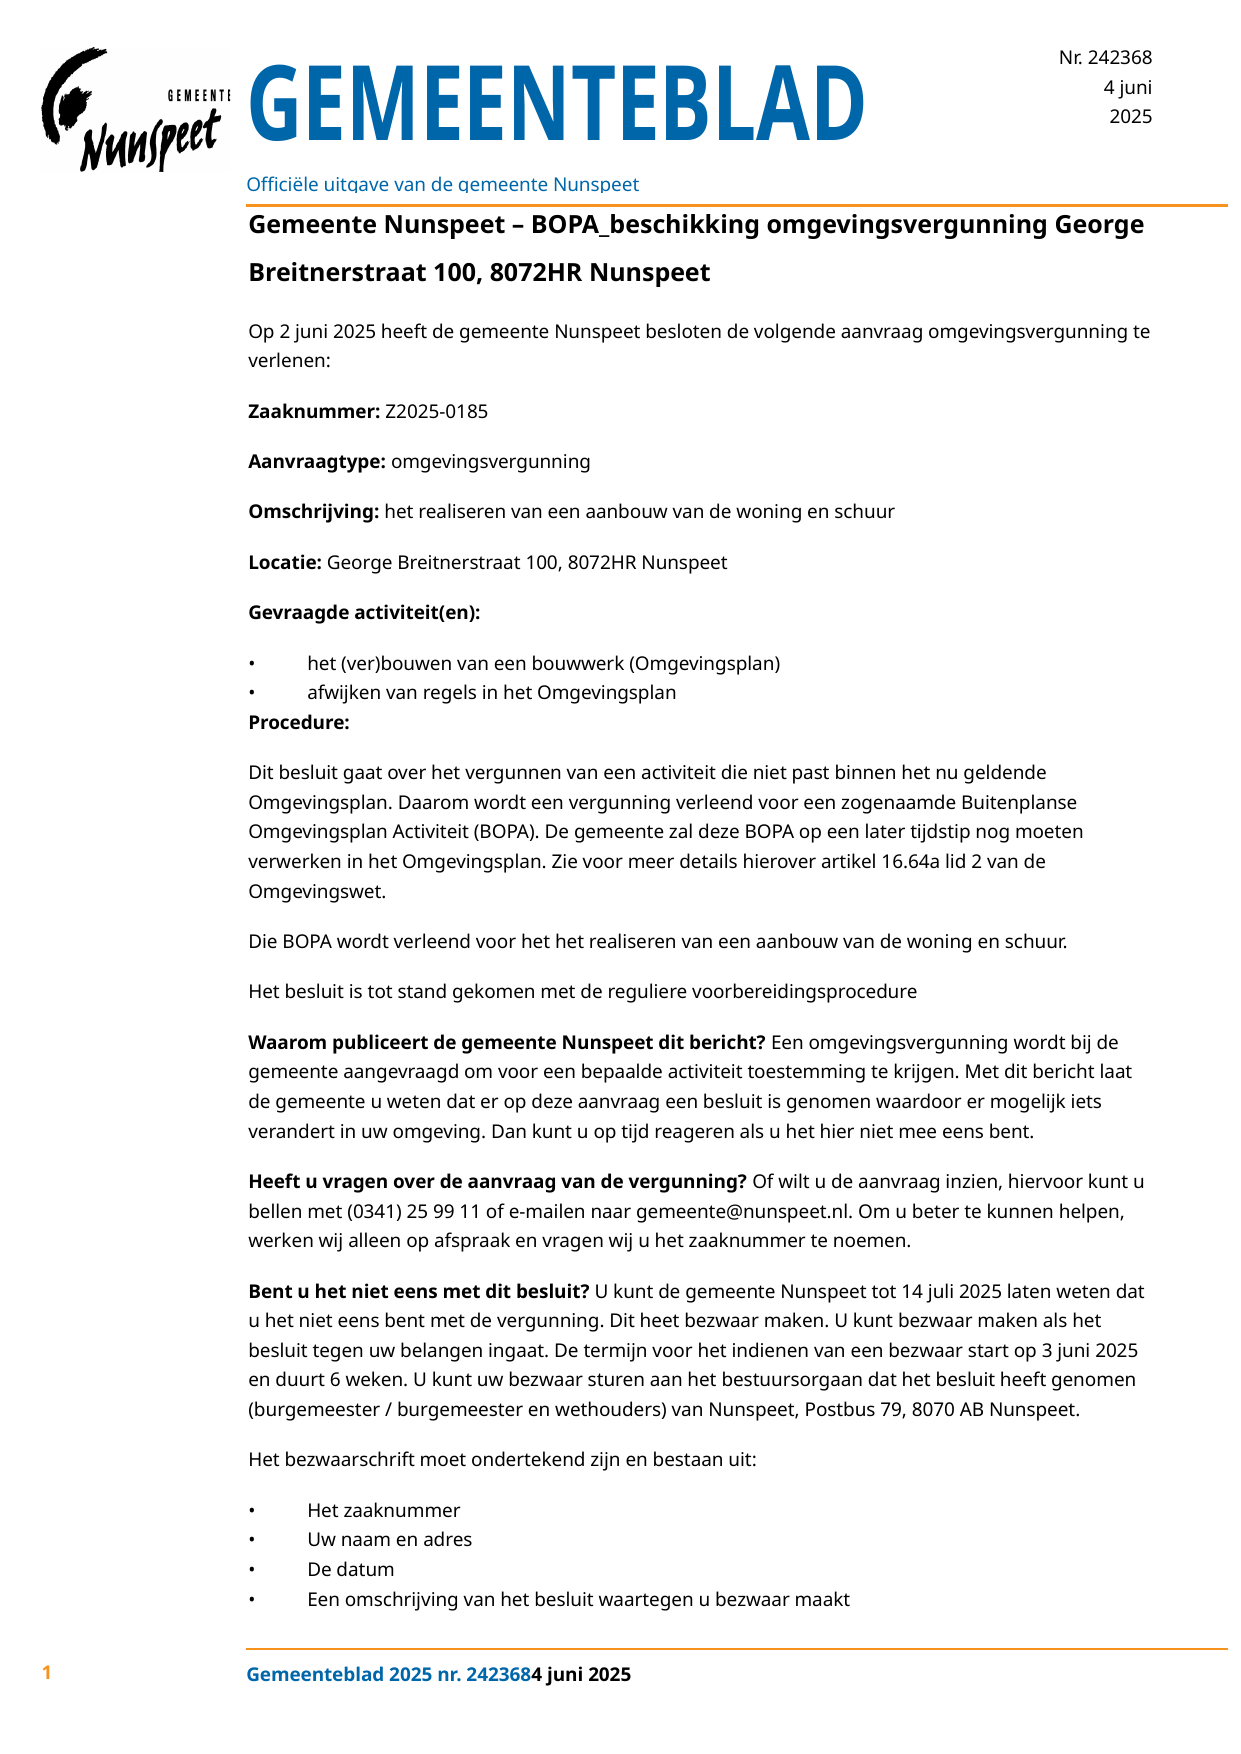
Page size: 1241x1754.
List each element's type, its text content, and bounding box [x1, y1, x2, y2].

text Op 2 juni 2025 heeft de gemeente Nunspeet besloten de volgende aanvraag omgevingsvergunning te verlenen: [248, 318, 1152, 373]
list Een omschrijving van het besluit waartegen u bezwaar maakt [248, 1586, 1152, 1612]
list De datum [248, 1556, 1152, 1582]
list Het zaaknummer [248, 1497, 1152, 1523]
text Dit besluit gaat over het vergunnen van een activiteit die niet past binnen het nu geldende Omgevingsplan. Daarom wordt een vergunning verleend voor een zogenaamde Buitenplanse Omgevingsplan Activiteit (BOPA). De gemeente zal deze BOPA op een later tijdstip nog moeten verwerken in het Omgevingsplan. Zie voor meer details hierover artikel 16.64a lid 2 van de Omgevingswet. [248, 759, 1152, 904]
list Uw naam en adres [248, 1527, 1152, 1552]
list afwijken van regels in het Omgevingsplan [248, 679, 1152, 705]
text Heeft u vragen over de aanvraag van de vergunning? Of wilt u de aanvraag inzien, hiervoor kunt u bellen met (0341) 25 99 11 of e-mailen naar gemeente@nunspeet.nl. Om u beter te kunnen helpen, werken wij alleen op afspraak en vragen wij u het zaaknummer te noemen. [248, 1168, 1152, 1253]
text Het bezwaarschrift moet ondertekend zijn en bestaan uit: [248, 1447, 1152, 1472]
text Bent u het niet eens met dit besluit? U kunt de gemeente Nunspeet tot 14 juli 2025 laten weten dat u het niet eens bent met de vergunning. Dit heet bezwaar maken. U kunt bezwaar maken als het besluit tegen uw belangen ingaat. De termijn voor het indienen van een bezwaar start op 3 juni 2025 en duurt 6 weken. U kunt uw bezwaar sturen aan het bestuursorgaan dat het besluit heeft genomen (burgemeester / burgemeester en wethouders) van Nunspeet, Postbus 79, 8070 AB Nunspeet. [248, 1278, 1152, 1422]
text Waarom publiceert de gemeente Nunspeet dit bericht? Een omgevingsvergunning wordt bij de gemeente aangevraagd om voor een bepaalde activiteit toestemming te krijgen. Met dit bericht laat de gemeente u weten dat er op deze aanvraag een besluit is genomen waardoor er mogelijk iets verandert in uw omgeving. Dan kunt u op tijd reageren als u het hier niet mee eens bent. [248, 1029, 1152, 1144]
text Gevraagde activiteit(en): [248, 599, 1152, 625]
text Het besluit is tot stand gekomen met de reguliere voorbereidingsprocedure [248, 979, 1152, 1004]
text Procedure: [248, 709, 1152, 735]
list het (ver)bouwen van een bouwwerk (Omgevingsplan) [248, 650, 1152, 676]
text Die BOPA wordt verleend voor het het realiseren van een aanbouw van de woning en schuur. [248, 928, 1152, 954]
text Aanvraagtype: omgevingsvergunning [248, 448, 1152, 474]
picture [41, 47, 231, 172]
text Zaaknummer: Z2025-0185 [248, 398, 1152, 424]
text Locatie: George Breitnerstraat 100, 8072HR Nunspeet [248, 549, 1152, 575]
text Omschrijving: het realiseren van een aanbouw van de woning en schuur [248, 499, 1152, 524]
text Gemeente Nunspeet – BOPA_beschikking omgevingsvergunning George Breitnerstraat 100, 8072HR Nunspeet [248, 207, 1152, 288]
